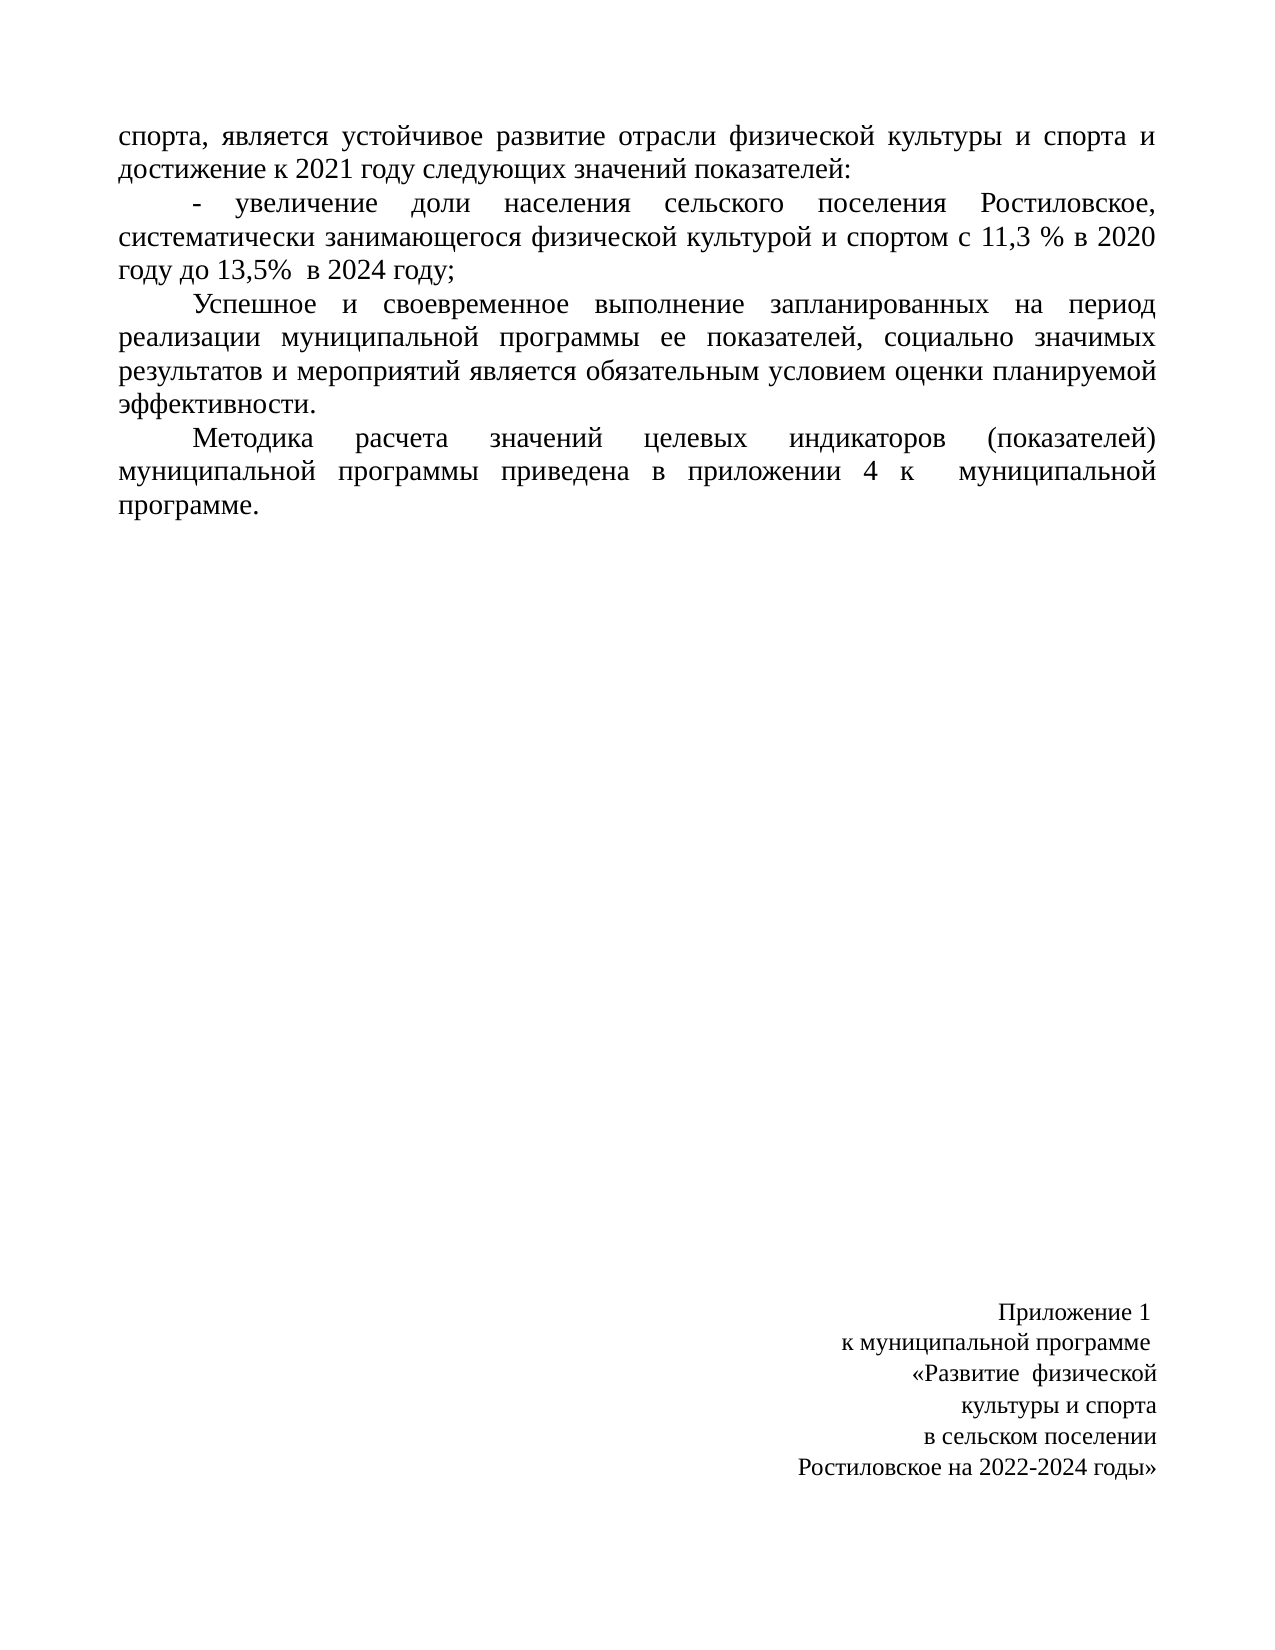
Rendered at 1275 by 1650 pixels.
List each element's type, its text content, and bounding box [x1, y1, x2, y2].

text в сельском поселении [118, 1419, 1157, 1451]
text Успешное и своевременное выполнение запланированных на период реализации муниципальной программы ее показателей, социально значимых результатов и мероприятий является обязатель­ным условием оценки планируемой эффективности. [118, 286, 1157, 420]
text культуры и спорта [118, 1388, 1157, 1419]
text спорта, является устойчивое развитие отрасли физической культуры и спорта и достижение к 2021 году следующих значений показателей: [118, 118, 1157, 185]
text Ростиловское на 2022-2024 годы» [118, 1451, 1157, 1482]
text «Развитие физической [118, 1357, 1157, 1388]
text Приложение 1 [118, 1297, 1157, 1326]
text - увеличение доли населения сельского поселения Ростиловское, систематически занимающегося физической культурой и спортом с 11,3 % в 2020 году до 13,5% в 2024 году; [118, 185, 1157, 286]
text к муниципальной программе [118, 1326, 1157, 1357]
text Методика расчета значений целевых индикаторов (показателей) муниципальной программы при­ведена в приложении 4 к муниципальной программе. [118, 420, 1157, 521]
